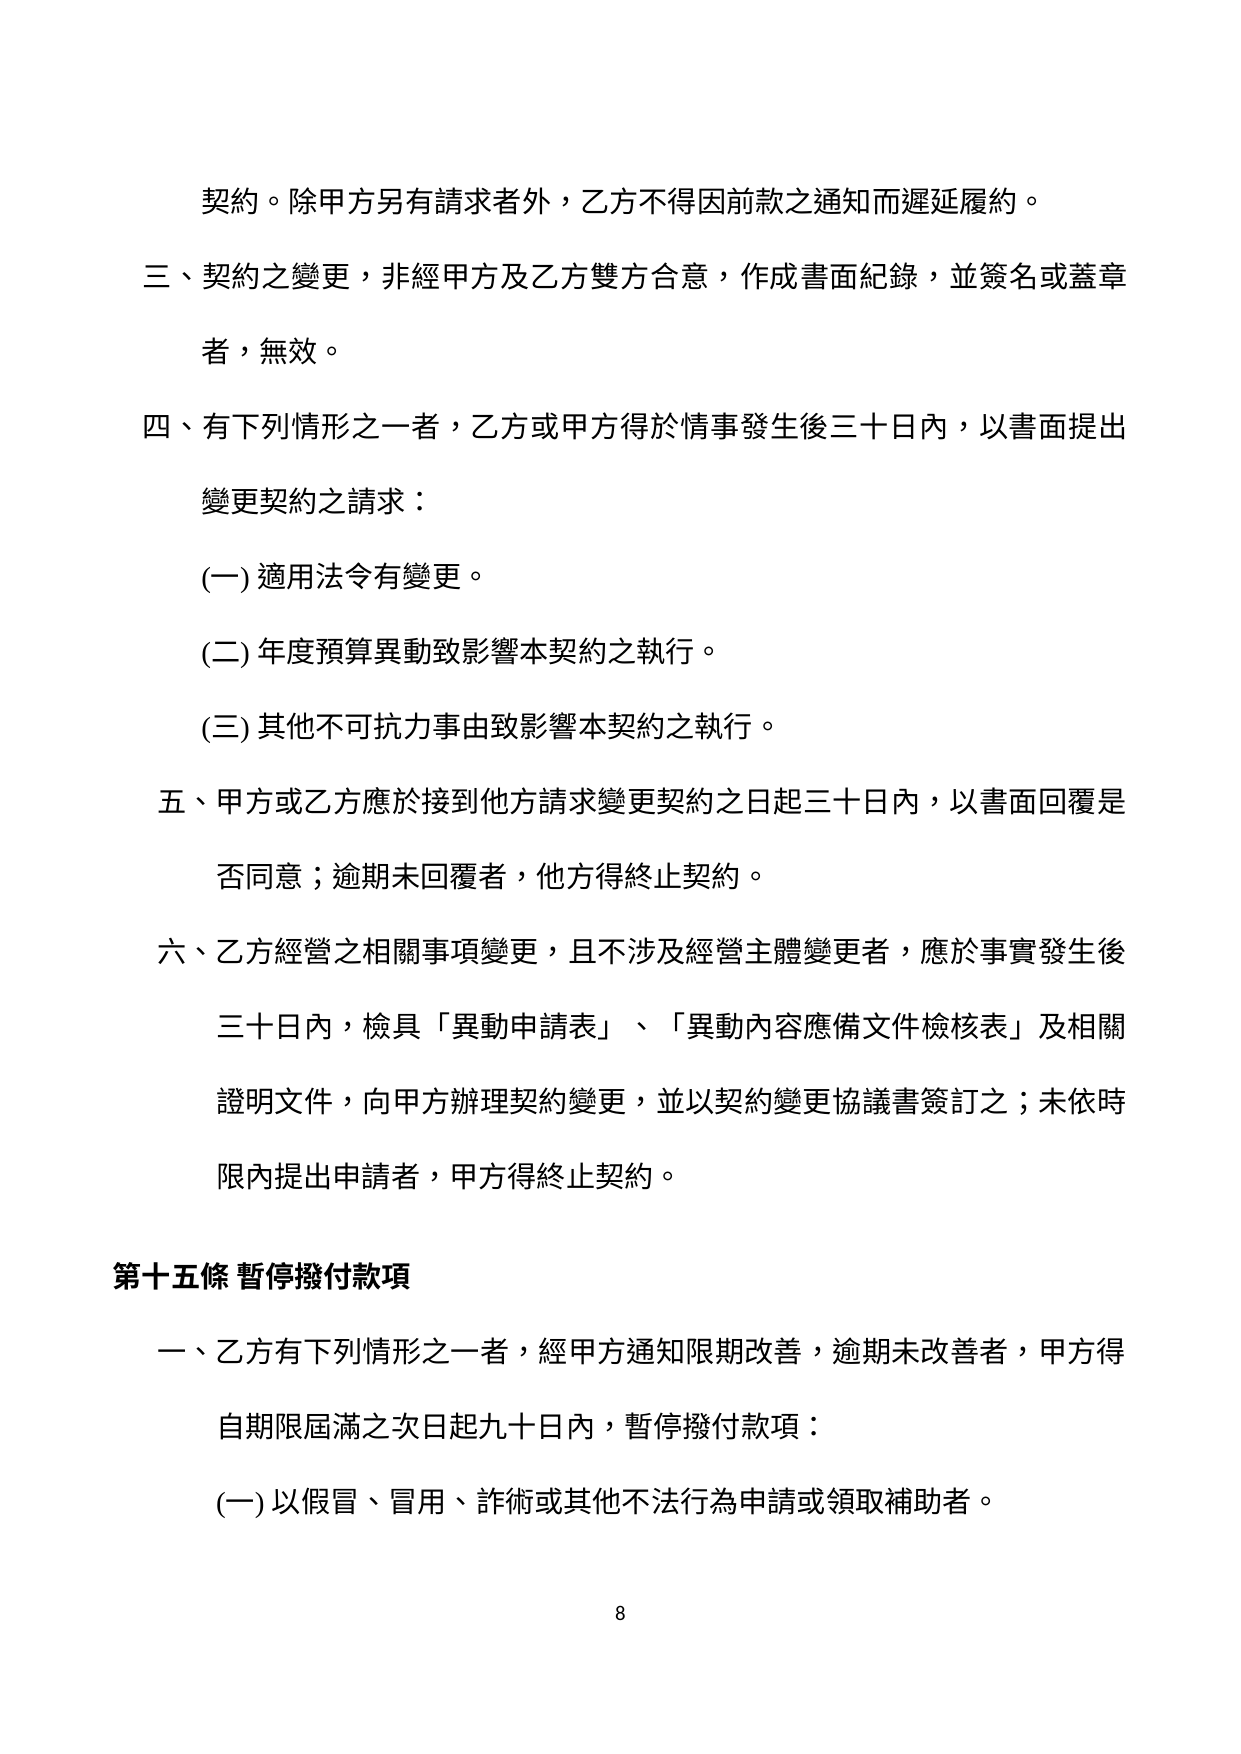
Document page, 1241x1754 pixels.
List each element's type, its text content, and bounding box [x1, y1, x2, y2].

text 四、有下列情形之一者，乙方或甲方得於情事發生後三十日內，以書面提出變更契約之請求： [142, 387, 1128, 537]
text 三、契約之變更，非經甲方及乙方雙方合意，作成書面紀錄，並簽名或蓋章者，無效。 [142, 237, 1128, 387]
text 第十五條 暫停撥付款項 [112, 1237, 1128, 1312]
text 五、甲方或乙方應於接到他方請求變更契約之日起三十日內，以書面回覆是否同意；逾期未回覆者，他方得終止契約。 [157, 762, 1128, 912]
text (二) 年度預算異動致影響本契約之執行。 [186, 612, 1128, 687]
text (三) 其他不可抗力事由致影響本契約之執行。 [186, 687, 1128, 762]
text (一) 適用法令有變更。 [201, 537, 1128, 612]
text 六、乙方經營之相關事項變更，且不涉及經營主體變更者，應於事實發生後三十日內，檢具「異動申請表」、「異動內容應備文件檢核表」及相關證明文件，向甲方辦理契約變更，並以契約變更協議書簽訂之；未依時限內提出申請者，甲方得終止契約。 [157, 912, 1128, 1212]
text (一) 以假冒、冒用、詐術或其他不法行為申請或領取補助者。 [216, 1462, 1128, 1537]
text 契約。除甲方另有請求者外，乙方不得因前款之通知而遲延履約。 [142, 162, 1128, 237]
text 一、乙方有下列情形之一者，經甲方通知限期改善，逾期未改善者，甲方得自期限屆滿之次日起九十日內，暫停撥付款項： [157, 1312, 1128, 1462]
